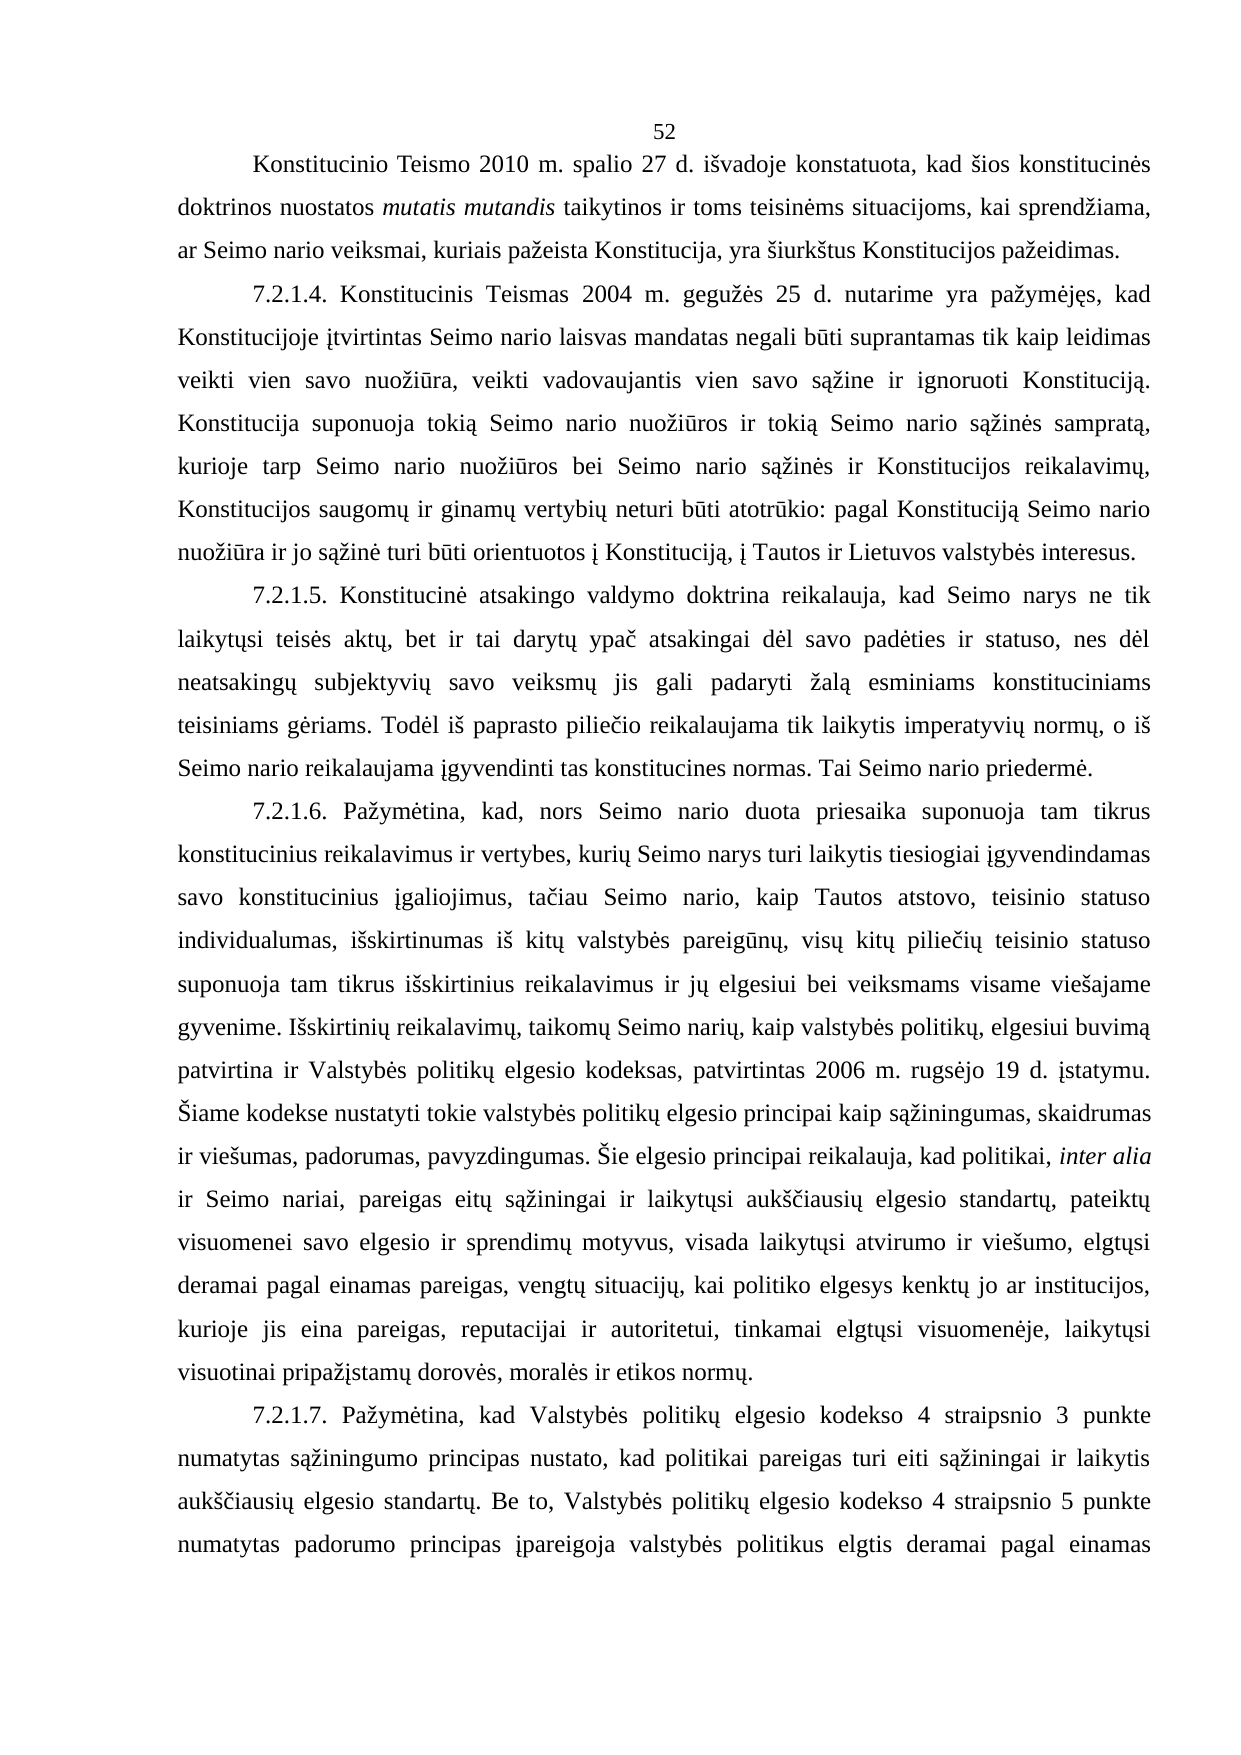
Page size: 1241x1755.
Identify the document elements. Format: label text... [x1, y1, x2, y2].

text 7.2.1.5. Konstitucinė atsakingo valdymo doktrina reikalauja, kad Seimo narys ne tik laikytųsi teisės aktų, bet ir tai darytų ypač atsakingai dėl savo padėties ir statuso, nes dėl neatsakingų subjektyvių savo veiksmų jis gali padaryti žalą esminiams konstituciniams teisiniams gėriams. Todėl iš paprasto piliečio reikalaujama tik laikytis imperatyvių normų, o iš Seimo nario reikalaujama įgyvendinti tas konstitucines normas. Tai Seimo nario priedermė. [177, 581, 1152, 782]
text Konstitucinio Teismo 2010 m. spalio 27 d. išvadoje konstatuota, kad šios konstitucinės doktrinos nuostatos mutatis mutandis taikytinos ir toms teisinėms situacijoms, kai sprendžiama, ar Seimo nario veiksmai, kuriais pažeista Konstitucija, yra šiurkštus Konstitucijos pažeidimas. [177, 149, 1152, 264]
text 7.2.1.4. Konstitucinis Teismas 2004 m. gegužės 25 d. nutarime yra pažymėjęs, kad Konstitucijoje įtvirtintas Seimo nario laisvas mandatas negali būti suprantamas tik kaip leidimas veikti vien savo nuožiūra, veikti vadovaujantis vien savo sąžine ir ignoruoti Konstituciją. Konstitucija suponuoja tokią Seimo nario nuožiūros ir tokią Seimo nario sąžinės sampratą, kurioje tarp Seimo nario nuožiūros bei Seimo nario sąžinės ir Konstitucijos reikalavimų, Konstitucijos saugomų ir ginamų vertybių neturi būti atotrūkio: pagal Konstituciją Seimo nario nuožiūra ir jo sąžinė turi būti orientuotos į Konstituciją, į Tautos ir Lietuvos valstybės interesus. [177, 279, 1152, 566]
text 7.2.1.7. Pažymėtina, kad Valstybės politikų elgesio kodekso 4 straipsnio 3 punkte numatytas sąžiningumo principas nustato, kad politikai pareigas turi eiti sąžiningai ir laikytis aukščiausių elgesio standartų. Be to, Valstybės politikų elgesio kodekso 4 straipsnio 5 punkte numatytas padorumo principas įpareigoja valstybės politikus elgtis deramai pagal einamas [177, 1400, 1152, 1558]
text 7.2.1.6. Pažymėtina, kad, nors Seimo nario duota priesaika suponuoja tam tikrus konstitucinius reikalavimus ir vertybes, kurių Seimo narys turi laikytis tiesiogiai įgyvendindamas savo konstitucinius įgaliojimus, tačiau Seimo nario, kaip Tautos atstovo, teisinio statuso individualumas, išskirtinumas iš kitų valstybės pareigūnų, visų kitų piliečių teisinio statuso suponuoja tam tikrus išskirtinius reikalavimus ir jų elgesiui bei veiksmams visame viešajame gyvenime. Išskirtinių reikalavimų, taikomų Seimo narių, kaip valstybės politikų, elgesiui buvimą patvirtina ir Valstybės politikų elgesio kodeksas, patvirtintas 2006 m. rugsėjo 19 d. įstatymu. Šiame kodekse nustatyti tokie valstybės politikų elgesio principai kaip sąžiningumas, skaidrumas ir viešumas, padorumas, pavyzdingumas. Šie elgesio principai reikalauja, kad politikai, inter alia ir Seimo nariai, pareigas eitų sąžiningai ir laikytųsi aukščiausių elgesio standartų, pateiktų visuomenei savo elgesio ir sprendimų motyvus, visada laikytųsi atvirumo ir viešumo, elgtųsi deramai pagal einamas pareigas, vengtų situacijų, kai politiko elgesys kenktų jo ar institucijos, kurioje jis eina pareigas, reputacijai ir autoritetui, tinkamai elgtųsi visuomenėje, laikytųsi visuotinai pripažįstamų dorovės, moralės ir etikos normų. [177, 796, 1152, 1386]
